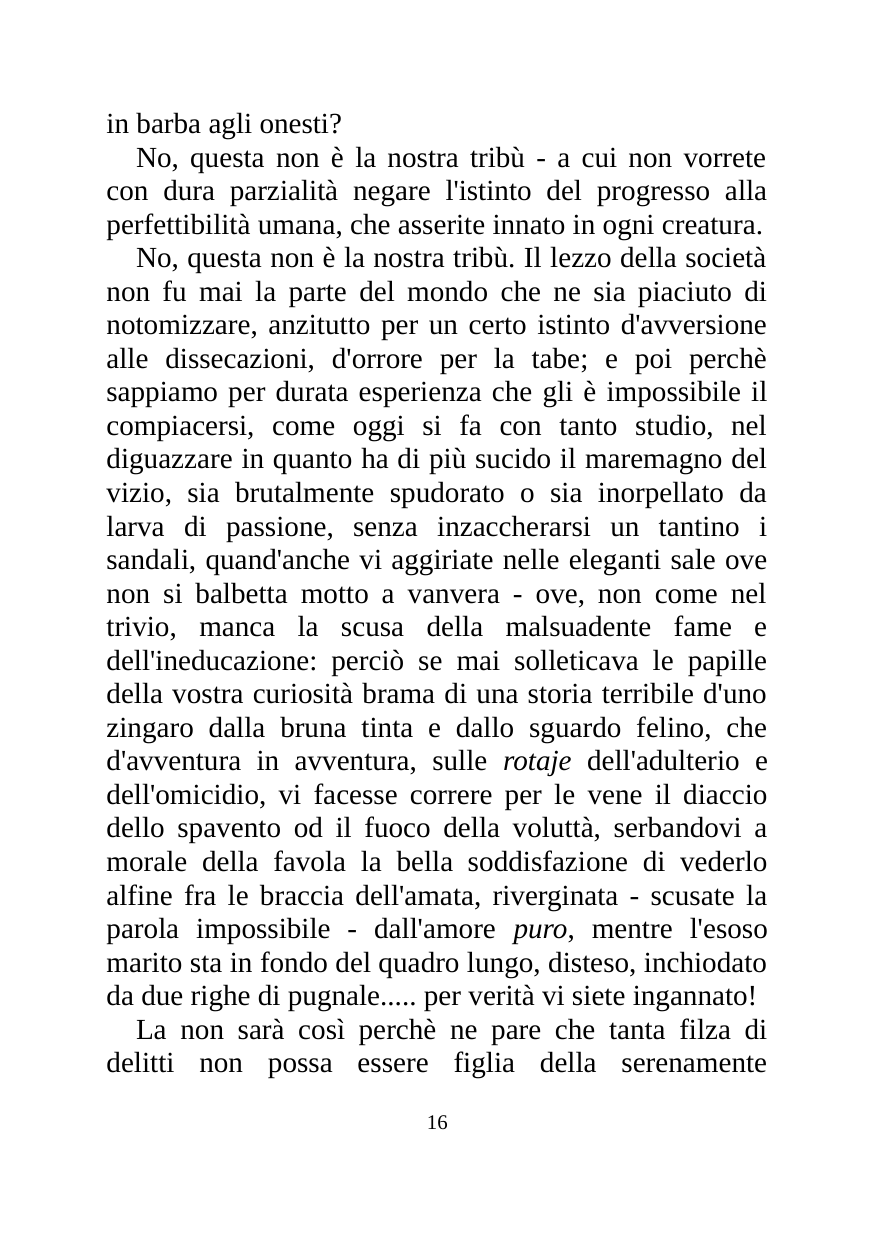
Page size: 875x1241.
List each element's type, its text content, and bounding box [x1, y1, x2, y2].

text No, questa non è la nostra tribù. Il lezzo della società non fu mai la parte del mondo che ne sia piaciuto di notomizzare, anzitutto per un certo istinto d'avversione alle dissecazioni, d'orrore per la tabe; e poi perchè sappiamo per durata esperienza che gli è impossibile il compiacersi, come oggi si fa con tanto studio, nel diguazzare in quanto ha di più sucido il maremagno del vizio, sia brutalmente spudorato o sia inorpellato da larva di passione, senza inzaccherarsi un tantino i sandali, quand'anche vi aggiriate nelle eleganti sale ove non si balbetta motto a vanvera - ove, non come nel trivio, manca la scusa della malsuadente fame e dell'ineducazione: perciò se mai solleticava le papille della vostra curiosità brama di una storia terribile d'uno zingaro dalla bruna tinta e dallo sguardo felino, che d'avventura in avventura, sulle rotaje dell'adulterio e dell'omicidio, vi facesse correre per le vene il diaccio dello spavento od il fuoco della voluttà, serbandovi a morale della favola la bella soddisfazione di vederlo alfine fra le braccia dell'amata, riverginata - scusate la parola impossibile - dall'amore puro, mentre l'esoso marito sta in fondo del quadro lungo, disteso, inchiodato da due righe di pugnale..... per verità vi siete ingannato! [106, 240, 768, 1012]
text La non sarà così perchè ne pare che tanta filza di delitti non possa essere figlia della serenamente [106, 1012, 768, 1079]
text No, questa non è la nostra tribù - a cui non vorrete con dura parzialità negare l'istinto del progresso alla perfettibilità umana, che asserite innato in ogni creatura. [106, 140, 768, 240]
text in barba agli onesti? [106, 106, 768, 140]
